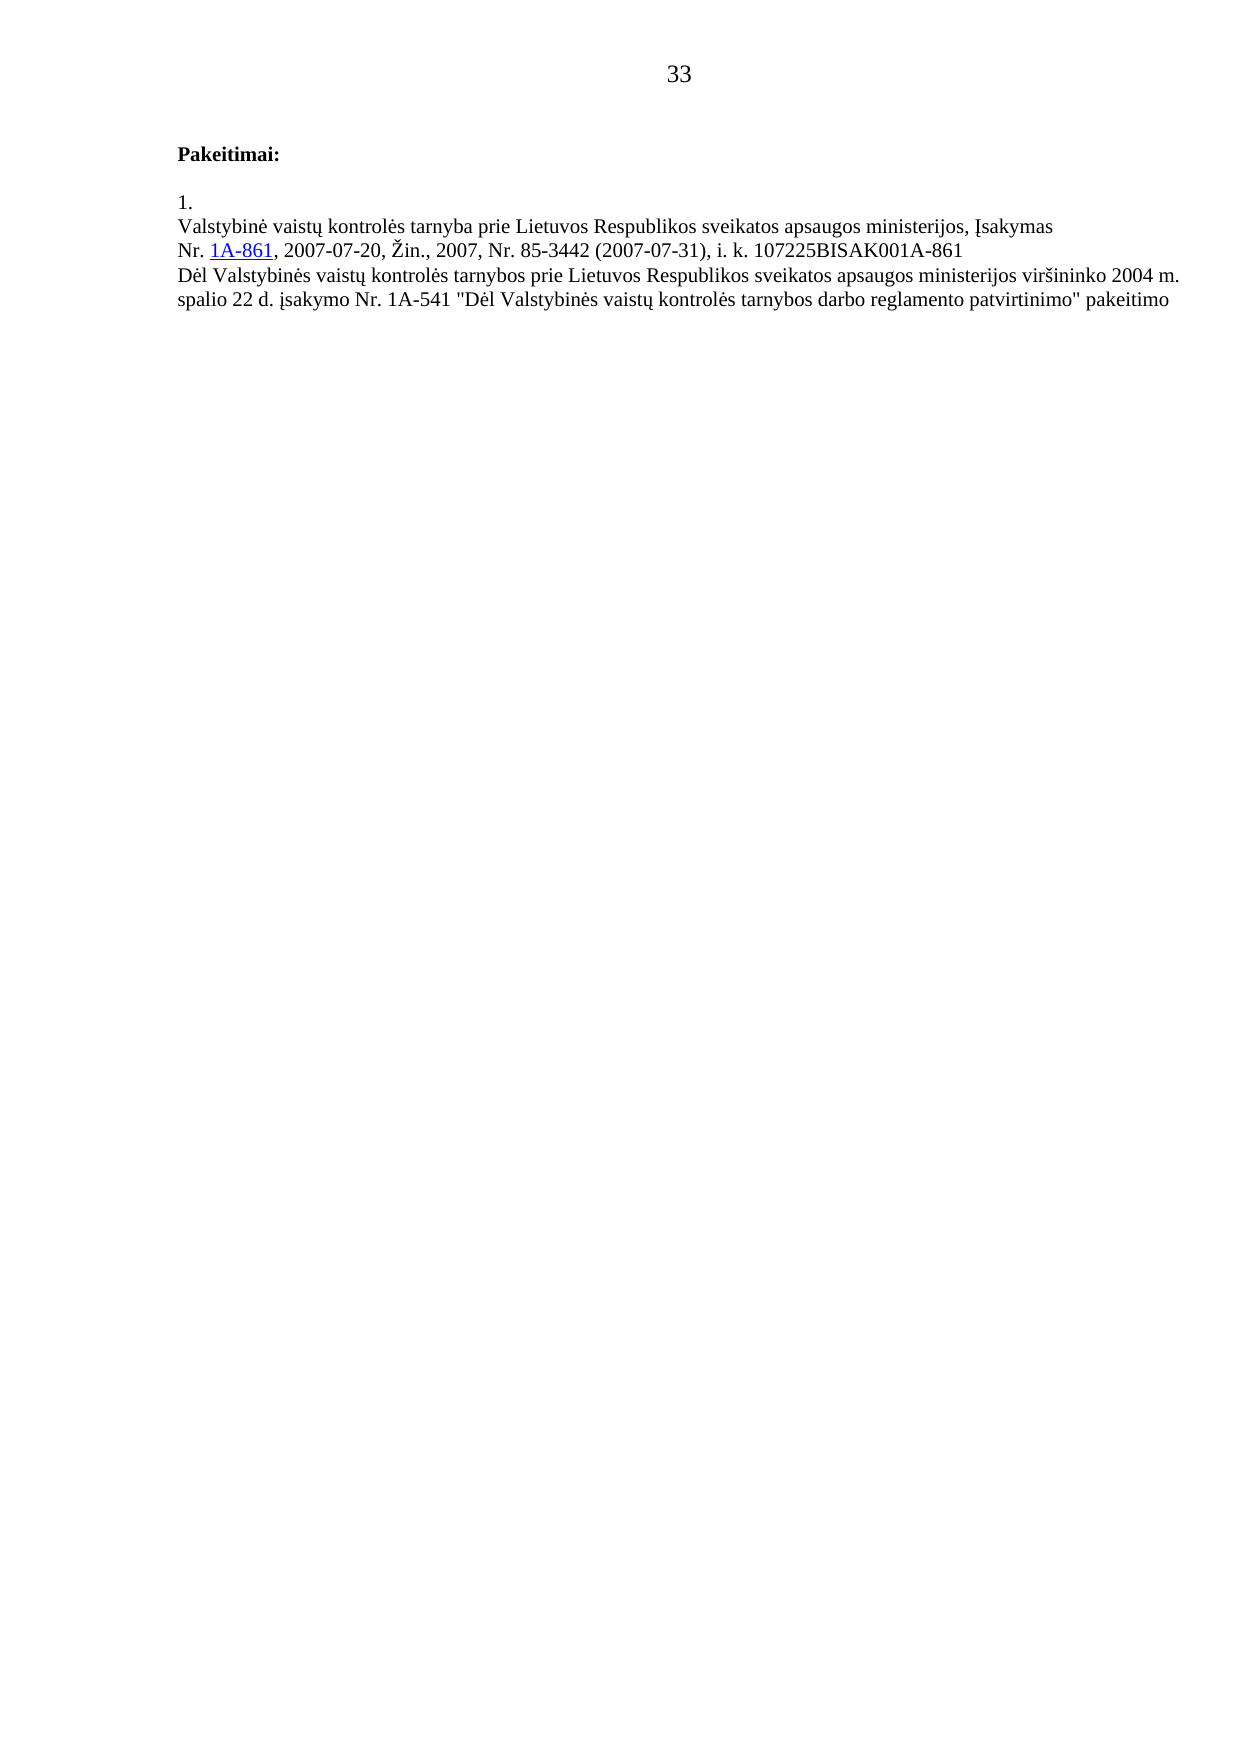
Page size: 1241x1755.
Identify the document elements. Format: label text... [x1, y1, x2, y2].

text Dėl Valstybinės vaistų kontrolės tarnybos prie Lietuvos Respublikos sveikatos apsaugos ministerijos viršininko 2004 m. spalio 22 d. įsakymo Nr. 1A-541 "Dėl Valstybinės vaistų kontrolės tarnybos darbo reglamento patvirtinimo" pakeitimo [177, 262, 1181, 311]
text Nr. 1A-861, 2007-07-20, Žin., 2007, Nr. 85-3442 (2007-07-31), i. k. 107225BISAK001A-861 [177, 238, 1181, 262]
text 1. [177, 190, 1181, 214]
text Pakeitimai: [177, 142, 1181, 166]
text Valstybinė vaistų kontrolės tarnyba prie Lietuvos Respublikos sveikatos apsaugos ministerijos, Įsakymas [177, 214, 1181, 238]
